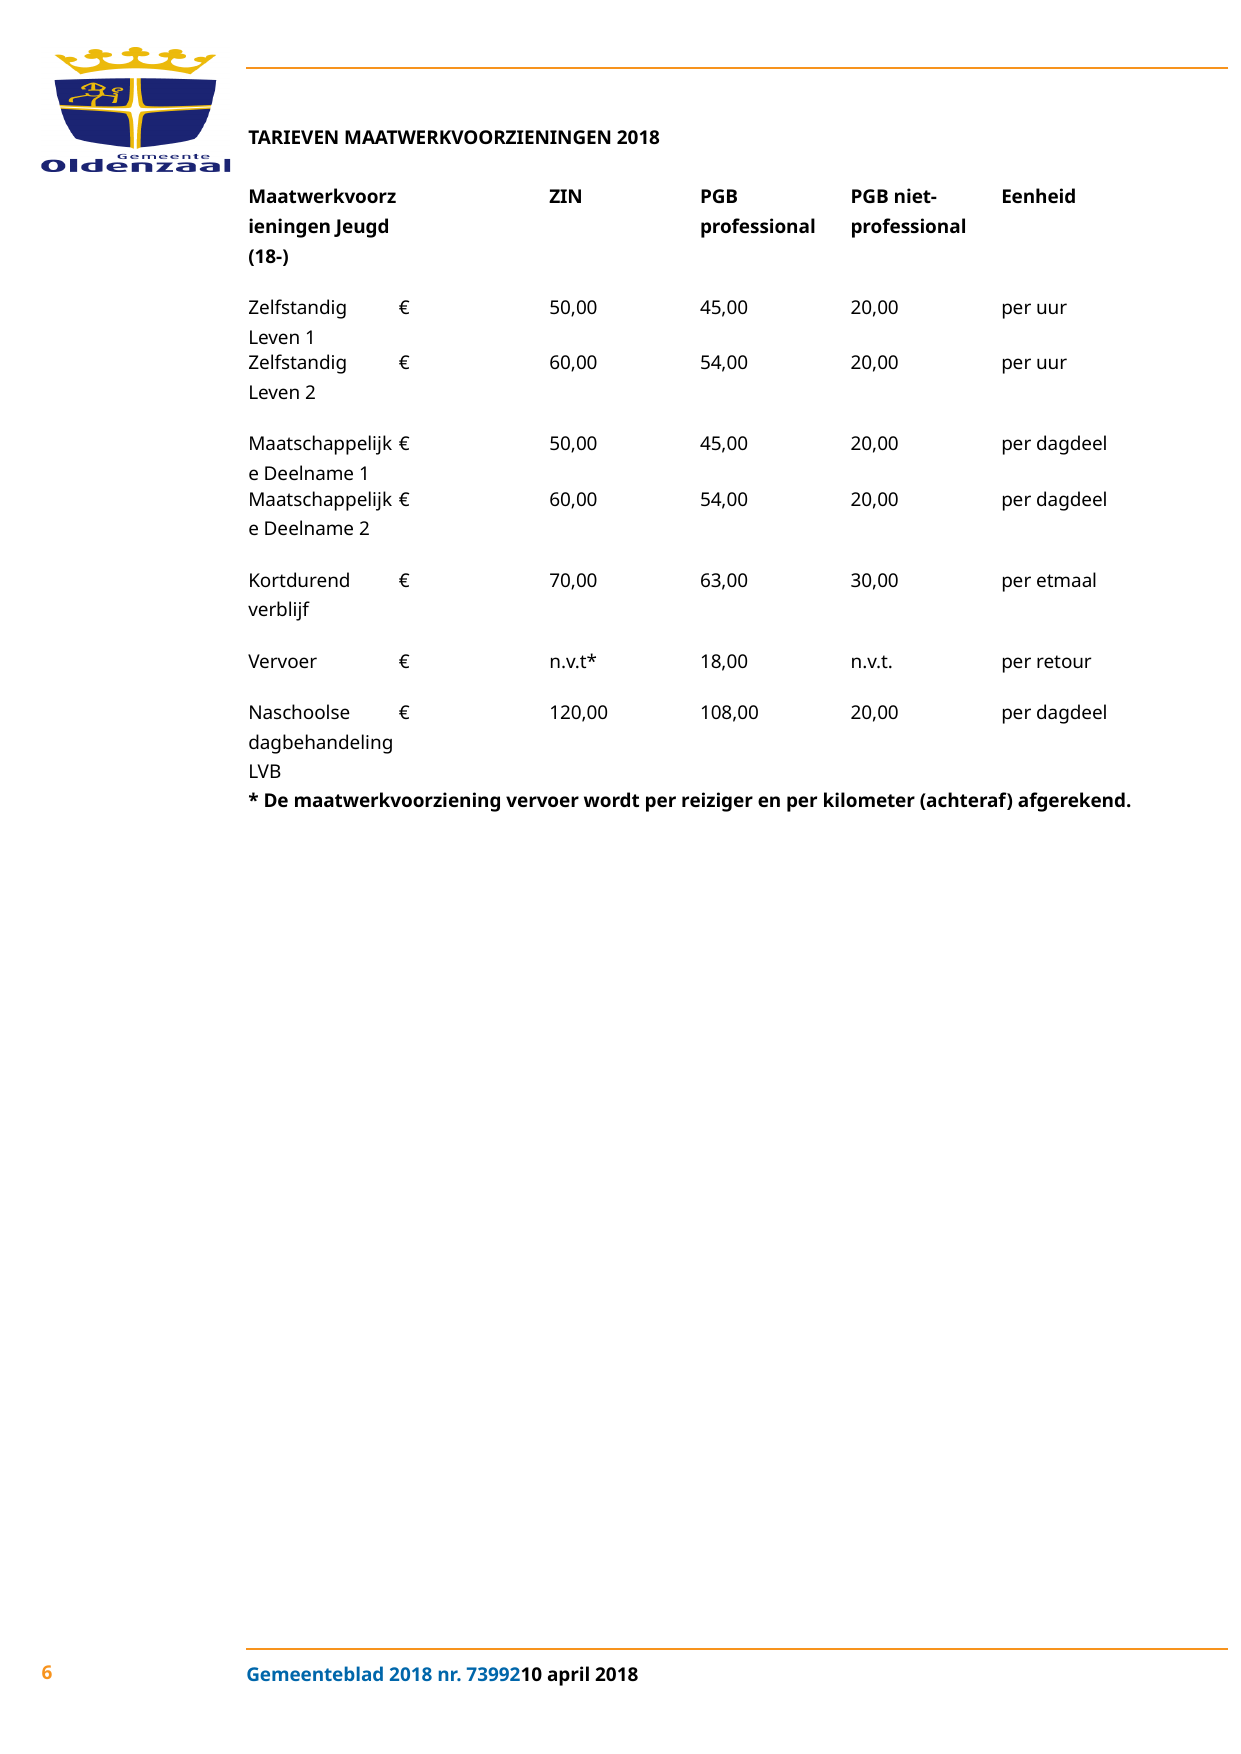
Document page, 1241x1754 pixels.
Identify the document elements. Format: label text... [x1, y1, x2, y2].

table_cell [700, 269, 850, 294]
table_cell 50,00 [549, 294, 700, 349]
table_cell 50,00 [549, 431, 700, 486]
table_header PGB professional [700, 184, 850, 268]
table_header Maatwerkvoorzieningen Jeugd (18-) [248, 184, 398, 268]
table_cell 20,00 [850, 700, 1001, 784]
table_cell per uur [1001, 294, 1152, 349]
table_cell 45,00 [700, 431, 850, 486]
table_cell 20,00 [850, 350, 1001, 405]
table_header PGB niet-professional [850, 184, 1001, 268]
table_cell [850, 622, 1001, 648]
table_cell 45,00 [700, 294, 850, 349]
table_cell 120,00 [549, 700, 700, 784]
table_cell [700, 622, 850, 648]
table_cell € [399, 567, 549, 622]
table_cell per retour [1001, 648, 1152, 674]
table_cell [700, 674, 850, 699]
table_cell € [399, 294, 549, 349]
table_cell [549, 674, 700, 699]
table_cell [850, 405, 1001, 431]
table_cell [399, 405, 549, 431]
table_cell [549, 622, 700, 648]
table_cell [700, 541, 850, 567]
table_cell 20,00 [850, 486, 1001, 541]
table_cell 54,00 [700, 486, 850, 541]
table_cell 60,00 [549, 486, 700, 541]
table_cell 20,00 [850, 431, 1001, 486]
table_cell 70,00 [549, 567, 700, 622]
table_cell Vervoer [248, 648, 398, 674]
table_cell n.v.t. [850, 648, 1001, 674]
table_cell € [399, 431, 549, 486]
table_cell [549, 269, 700, 294]
table_header [399, 184, 549, 268]
table_cell 63,00 [700, 567, 850, 622]
table_cell [549, 541, 700, 567]
table_header Eenheid [1001, 184, 1152, 268]
table_cell [248, 269, 398, 294]
table_cell [1001, 541, 1152, 567]
table_cell per uur [1001, 350, 1152, 405]
table_cell [248, 405, 398, 431]
table_cell [1001, 674, 1152, 699]
table_header ZIN [549, 184, 700, 268]
table_cell 18,00 [700, 648, 850, 674]
text * De maatwerkvoorziening vervoer wordt per reiziger en per kilometer (achteraf) afgerekend. [248, 788, 1152, 813]
table_cell [248, 541, 398, 567]
table_cell Maatschappelijke Deelname 1 [248, 431, 398, 486]
table_cell [1001, 405, 1152, 431]
table_cell Naschoolse dagbehandeling LVB [248, 700, 398, 784]
table_cell per dagdeel [1001, 486, 1152, 541]
table_cell [850, 541, 1001, 567]
table_cell [399, 674, 549, 699]
table_cell € [399, 350, 549, 405]
table_cell Zelfstandig Leven 1 [248, 294, 398, 349]
table_cell 60,00 [549, 350, 700, 405]
table_cell Maatschappelijke Deelname 2 [248, 486, 398, 541]
table_cell [850, 674, 1001, 699]
table_cell n.v.t* [549, 648, 700, 674]
table_cell [399, 541, 549, 567]
table_cell [850, 269, 1001, 294]
table_cell 20,00 [850, 294, 1001, 349]
table_cell € [399, 648, 549, 674]
table_cell per dagdeel [1001, 700, 1152, 784]
table_cell [1001, 269, 1152, 294]
table_cell [549, 405, 700, 431]
table_cell per dagdeel [1001, 431, 1152, 486]
table_cell [248, 622, 398, 648]
text TARIEVEN MAATWERKVOORZIENINGEN 2018 [248, 124, 1152, 150]
table_cell € [399, 486, 549, 541]
table_cell € [399, 700, 549, 784]
table_cell 108,00 [700, 700, 850, 784]
table_cell [399, 622, 549, 648]
table_cell [700, 405, 850, 431]
table_cell [1001, 622, 1152, 648]
table_cell Zelfstandig Leven 2 [248, 350, 398, 405]
picture [41, 47, 231, 172]
table_cell per etmaal [1001, 567, 1152, 622]
table_cell [399, 269, 549, 294]
table_cell 30,00 [850, 567, 1001, 622]
table_cell [248, 674, 398, 699]
table_cell 54,00 [700, 350, 850, 405]
table_cell Kortdurend verblijf [248, 567, 398, 622]
